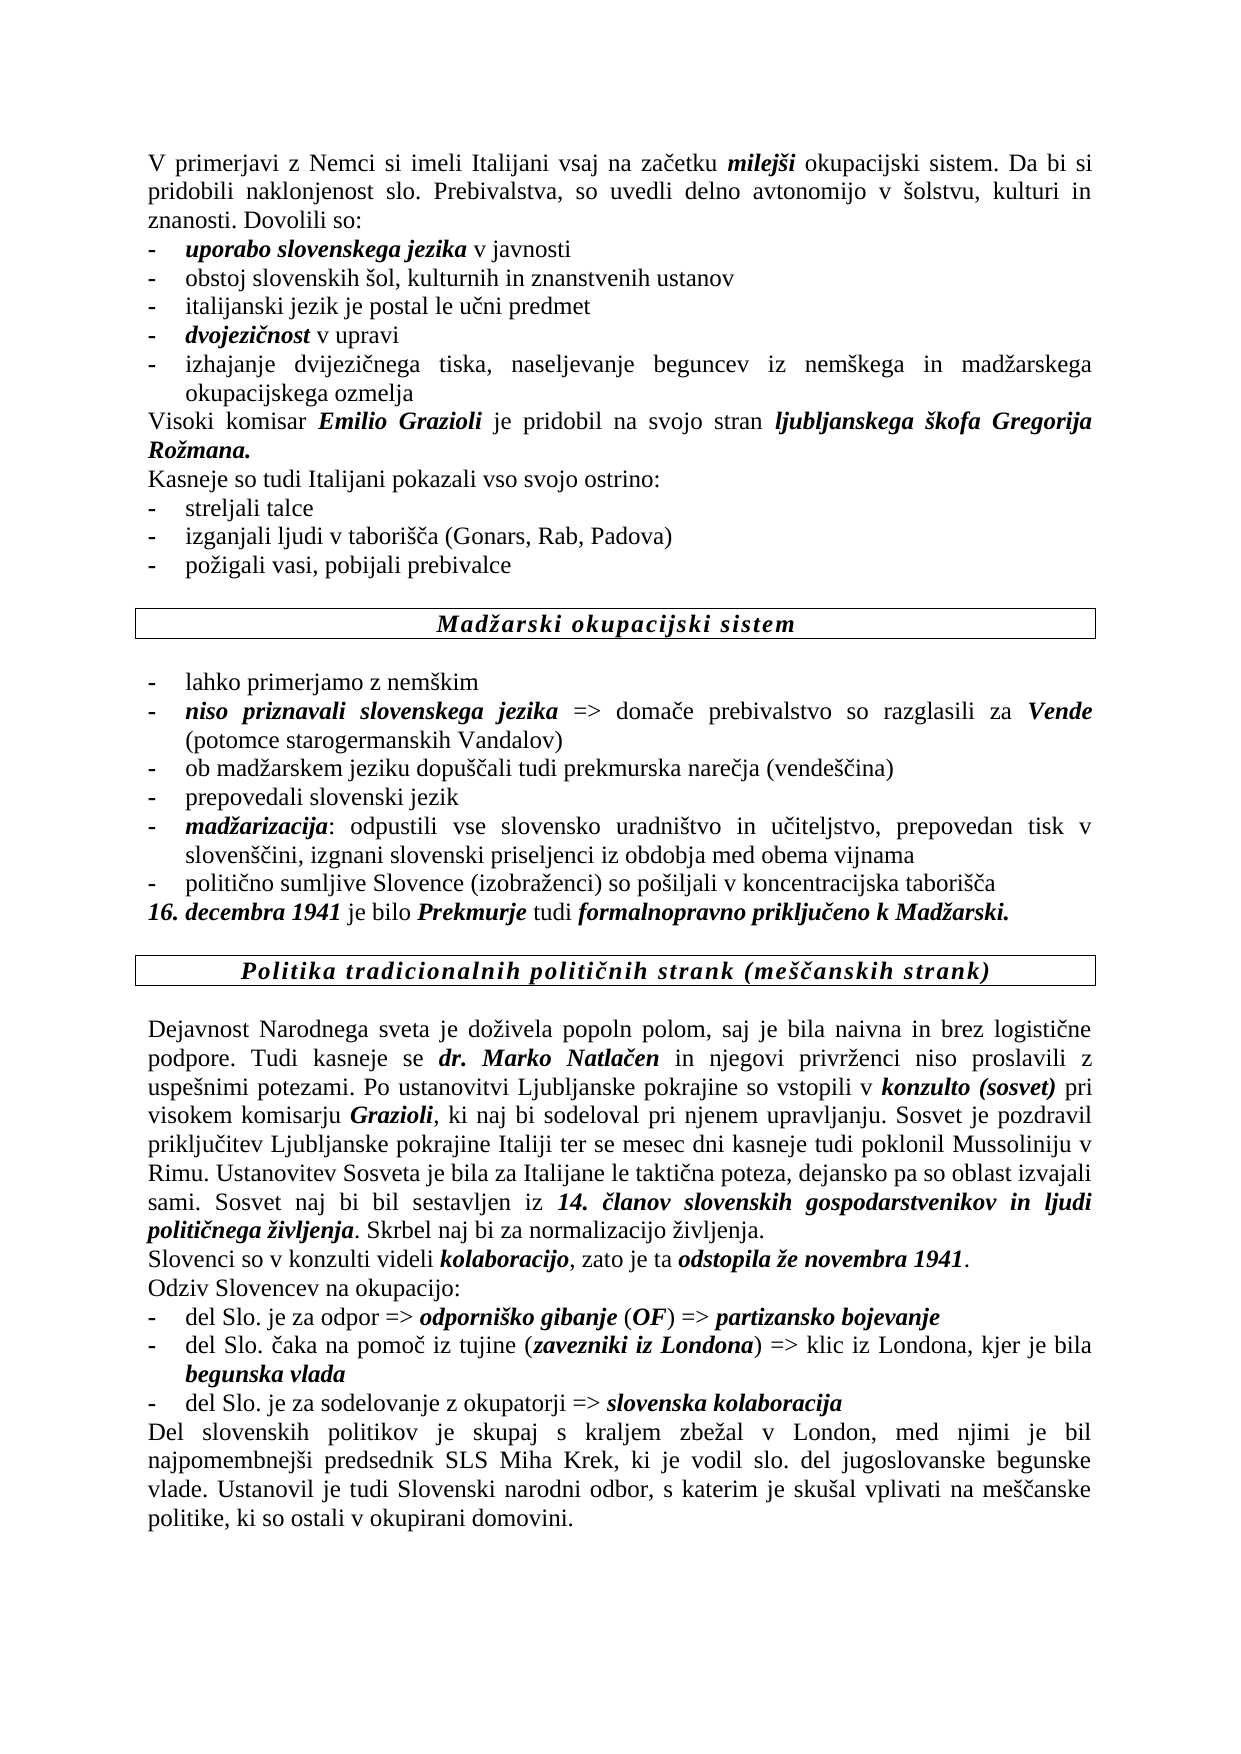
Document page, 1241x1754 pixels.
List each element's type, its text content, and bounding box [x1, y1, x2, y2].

list prepovedali slovenski jezik [148, 782, 1093, 811]
list lahko primerjamo z nemškim [148, 667, 1093, 696]
list madžarizacija: odpustili vse slovensko uradništvo in učiteljstvo, prepovedan tisk v slovenščini, izgnani slovenski priseljenci iz obdobja med obema vijnama [148, 811, 1093, 868]
list ob madžarskem jeziku dopuščali tudi prekmurska narečja (vendeščina) [148, 753, 1093, 782]
list izhajanje dvijezičnega tiska, naseljevanje beguncev iz nemškega in madžarskega okupacijskega ozmelja [148, 349, 1093, 406]
list požigali vasi, pobijali prebivalce [148, 550, 1093, 579]
text Del slovenskih politikov je skupaj s kraljem zbežal v London, med njimi je bil najpomembnejši predsednik SLS Miha Krek, ki je vodil slo. del jugoslovanske begunske vlade. Ustanovil je tudi Slovenski narodni odbor, s katerim je skušal vplivati na meščanske politike, ki so ostali v okupirani domovini. [148, 1417, 1093, 1532]
list obstoj slovenskih šol, kulturnih in znanstvenih ustanov [148, 263, 1093, 291]
list dvojezičnost v upravi [148, 320, 1093, 349]
text Odziv Slovencev na okupacijo: [148, 1273, 1093, 1302]
list del Slo. čaka na pomoč iz tujine (zavezniki iz Londona) => klic iz Londona, kjer je bila begunska vlada [148, 1331, 1093, 1388]
list del Slo. je za sodelovanje z okupatorji => slovenska kolaboracija [148, 1388, 1093, 1417]
text Kasneje so tudi Italijani pokazali vso svojo ostrino: [148, 464, 1093, 493]
text 16. decembra 1941 je bilo Prekmurje tudi formalnopravno priključeno k Madžarski. [148, 897, 1093, 926]
list uporabo slovenskega jezika v javnosti [148, 234, 1093, 263]
list politično sumljive Slovence (izobraženci) so pošiljali v koncentracijska taborišča [148, 868, 1093, 897]
list streljali talce [148, 493, 1093, 521]
list italijanski jezik je postal le učni predmet [148, 291, 1093, 320]
text Dejavnost Narodnega sveta je doživela popoln polom, saj je bila naivna in brez logistične podpore. Tudi kasneje se dr. Marko Natlačen in njegovi privrženci niso proslavili z uspešnimi potezami. Po ustanovitvi Ljubljanske pokrajine so vstopili v konzulto (sosvet) pri visokem komisarju Grazioli, ki naj bi sodeloval pri njenem upravljanju. Sosvet je pozdravil priključitev Ljubljanske pokrajine Italiji ter se mesec dni kasneje tudi poklonil Mussoliniju v Rimu. Ustanovitev Sosveta je bila za Italijane le taktična poteza, dejansko pa so oblast izvajali sami. Sosvet naj bi bil sestavljen iz 14. članov slovenskih gospodarstvenikov in ljudi političnega življenja. Skrbel naj bi za normalizacijo življenja. [148, 1014, 1093, 1244]
list niso priznavali slovenskega jezika => domače prebivalstvo so razglasili za Vende (potomce starogermanskih Vandalov) [148, 696, 1093, 753]
table_header Madžarski okupacijski sistem [136, 609, 1095, 637]
text Visoki komisar Emilio Grazioli je pridobil na svojo stran ljubljanskega škofa Gregorija Rožmana. [148, 406, 1093, 464]
list izganjali ljudi v taborišča (Gonars, Rab, Padova) [148, 521, 1093, 550]
text Slovenci so v konzulti videli kolaboracijo, zato je ta odstopila že novembra 1941. [148, 1244, 1093, 1273]
list del Slo. je za odpor => odporniško gibanje (OF) => partizansko bojevanje [148, 1302, 1093, 1331]
table_header Politika tradicionalnih političnih strank (meščanskih strank) [136, 956, 1095, 984]
text V primerjavi z Nemci si imeli Italijani vsaj na začetku milejši okupacijski sistem. Da bi si pridobili naklonjenost slo. Prebivalstva, so uvedli delno avtonomijo v šolstvu, kulturi in znanosti. Dovolili so: [148, 148, 1093, 234]
